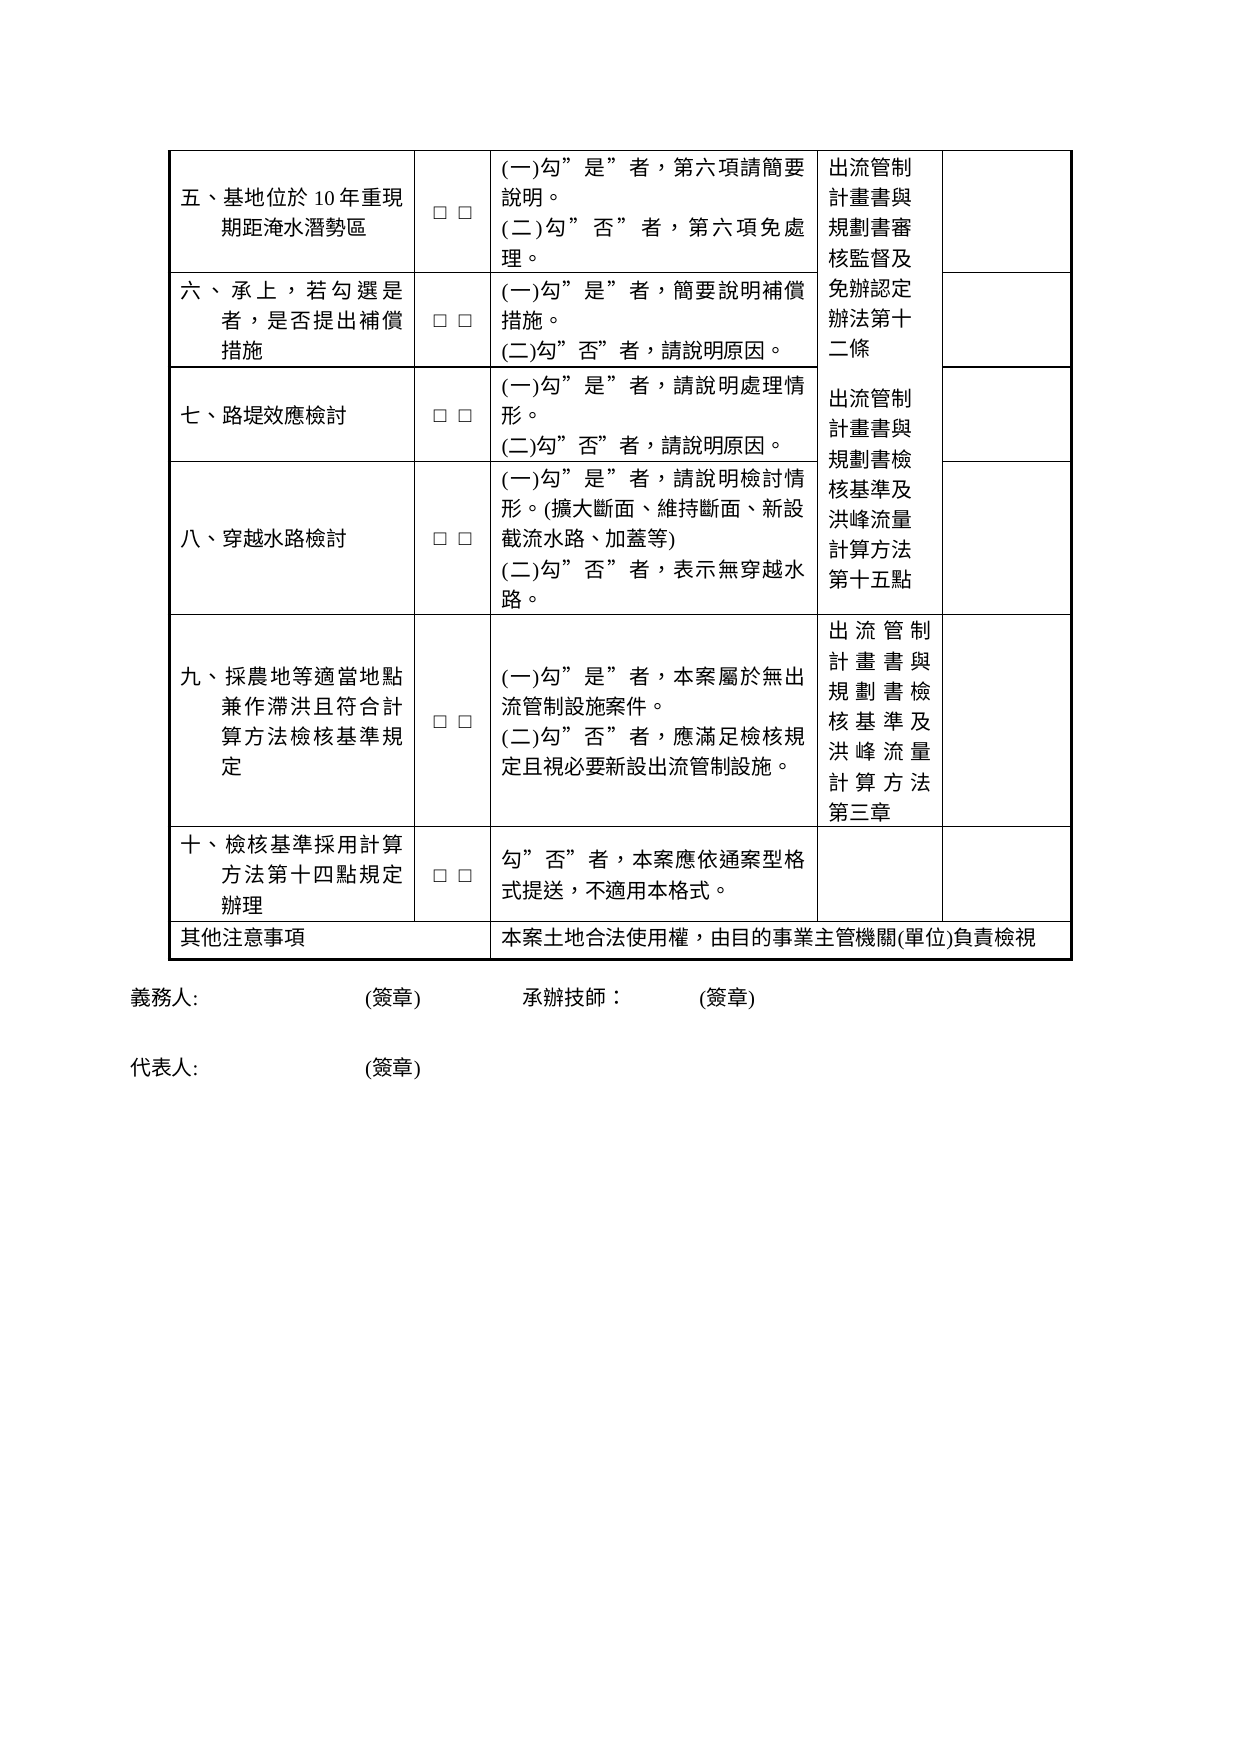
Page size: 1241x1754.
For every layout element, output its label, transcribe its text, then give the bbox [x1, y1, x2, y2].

table_cell 出流管制計畫書與規劃書檢核基準及洪峰流量計算方法第三章 [818, 615, 942, 826]
table_cell 五、基地位於10年重現期距淹水潛勢區 [171, 151, 414, 272]
table_cell [943, 273, 1070, 366]
table_cell [943, 151, 1070, 272]
table_cell (一)勾”是”者，簡要說明補償措施。 (二)勾”否”者，請說明原因。 [491, 273, 817, 366]
table_cell (一)勾”是”者，第六項請簡要說明。 (二)勾”否”者，第六項免處理。 [491, 151, 817, 272]
table_cell 九、採農地等適當地點兼作滯洪且符合計算方法檢核基準規定 [171, 615, 414, 826]
table_cell 本案土地合法使用權，由目的事業主管機關(單位)負責檢視 [491, 922, 1070, 958]
table_cell □ □ [415, 462, 490, 614]
table_cell 八、穿越水路檢討 [171, 462, 414, 614]
text 義務人: (簽章) 承辦技師： (簽章) [130, 981, 1110, 1011]
table_cell 十、檢核基準採用計算方法第十四點規定辦理 [171, 827, 414, 921]
table_cell 六、承上，若勾選是者，是否提出補償措施 [171, 273, 414, 366]
table_cell 七、路堤效應檢討 [171, 368, 414, 461]
table_cell 其他注意事項 [171, 922, 490, 958]
table_cell □ □ [415, 151, 490, 272]
table_cell □ □ [415, 273, 490, 366]
table_cell □ □ [415, 615, 490, 826]
table_cell 勾”否”者，本案應依通案型格式提送，不適用本格式。 [491, 827, 817, 921]
table_cell (一)勾”是”者，本案屬於無出流管制設施案件。 (二)勾”否”者，應滿足檢核規定且視必要新設出流管制設施。 [491, 615, 817, 826]
table_cell (一)勾”是”者，請說明處理情形。 (二)勾”否”者，請說明原因。 [491, 368, 817, 461]
table_cell [818, 827, 942, 921]
table_cell □ □ [415, 827, 490, 921]
text 代表人: (簽章) [130, 1051, 1110, 1081]
table_cell □ □ [415, 368, 490, 461]
table_cell [943, 368, 1070, 461]
table_cell 出流管制計畫書與規劃書審核監督及免辦認定辦法第十二條 出流管制計畫書與規劃書檢核基準及洪峰流量計算方法第十五點 [818, 151, 942, 614]
table_cell [943, 615, 1070, 826]
table_cell [943, 462, 1070, 614]
table_cell (一)勾”是”者，請說明檢討情形。(擴大斷面、維持斷面、新設截流水路、加蓋等) (二)勾”否”者，表示無穿越水路。 [491, 462, 817, 614]
table_cell [943, 827, 1070, 921]
